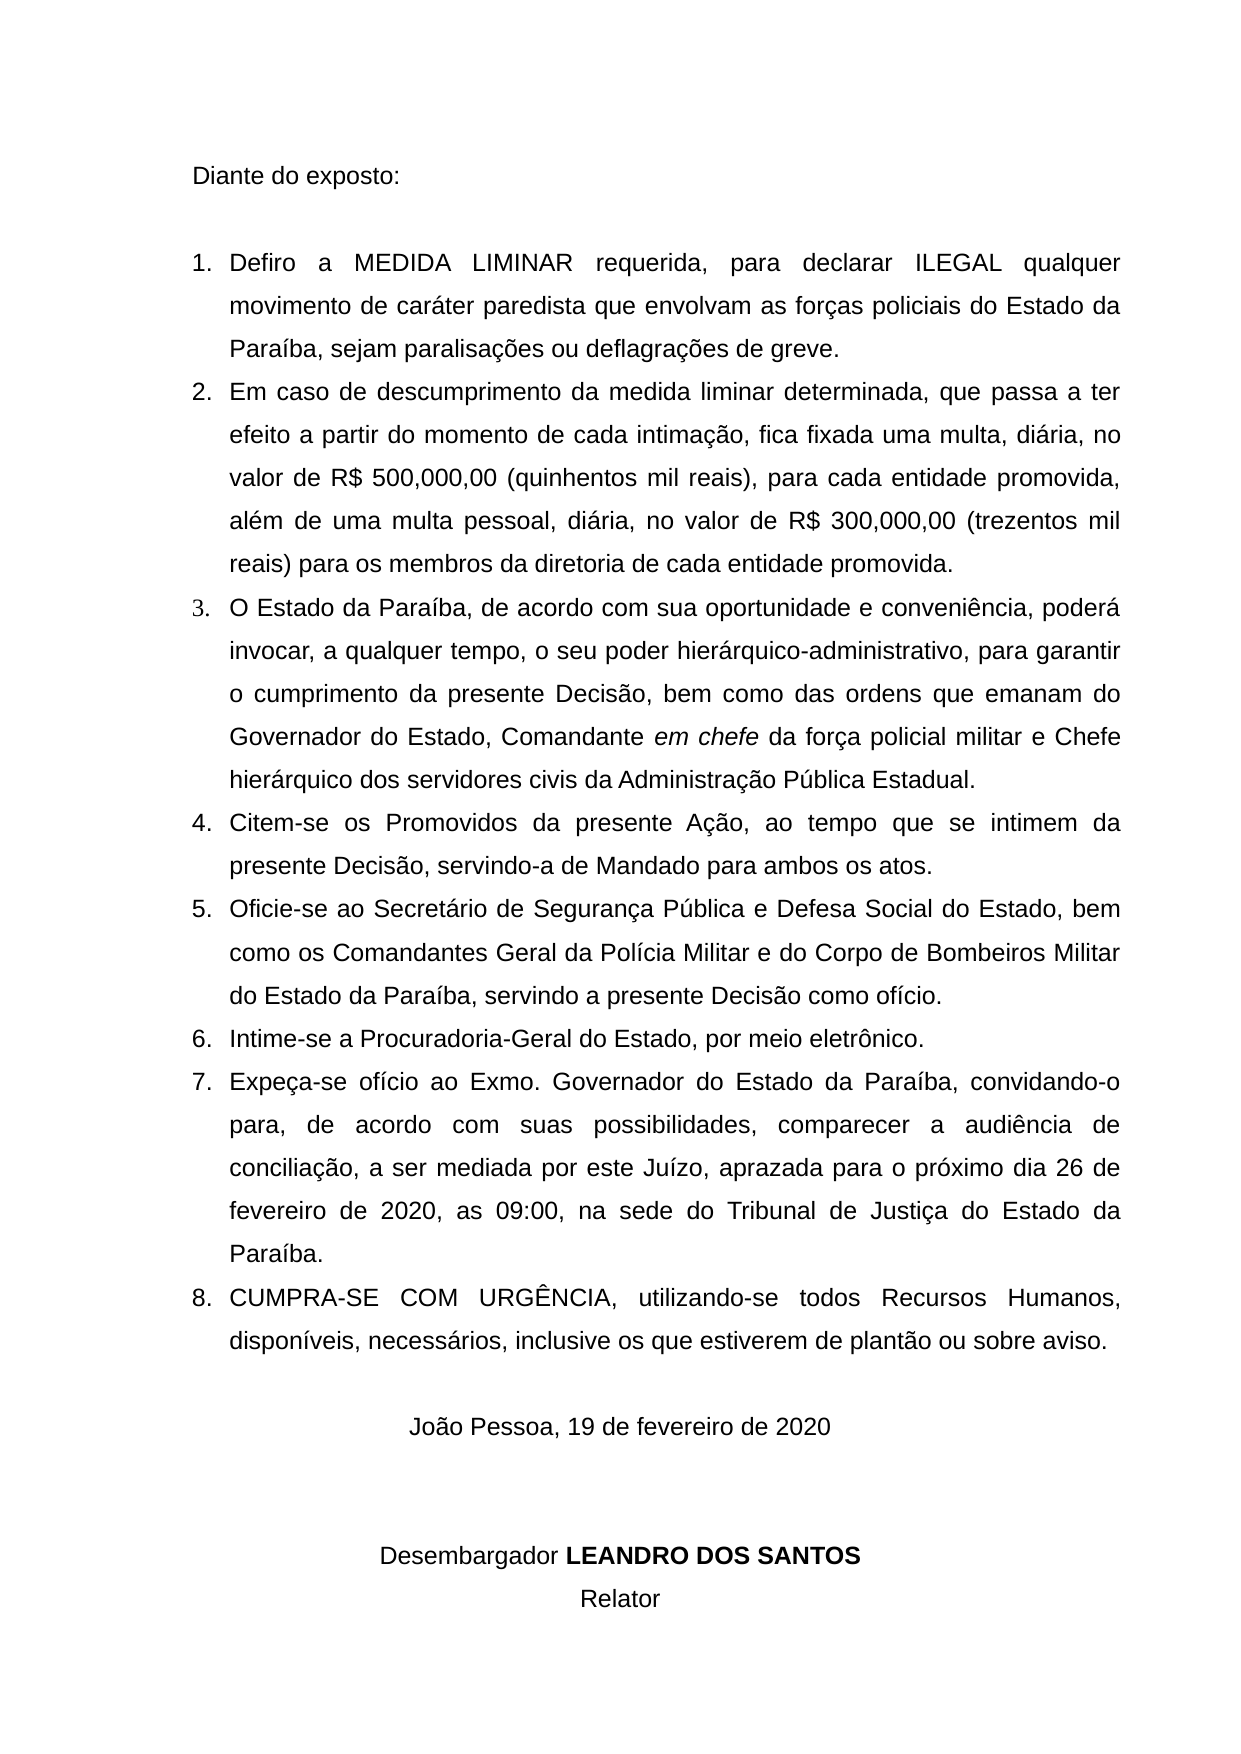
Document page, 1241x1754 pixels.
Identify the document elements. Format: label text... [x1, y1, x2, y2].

text Desembargador LEANDRO DOS SANTOS [118, 1541, 1122, 1570]
list CUMPRA-SE COM URGÊNCIA, utilizando-se todos Recursos Humanos, disponíveis, necessários, inclusive os que estiverem de plantão ou sobre aviso. [192, 1283, 1122, 1354]
list Citem-se os Promovidos da presente Ação, ao tempo que se intimem da presente Decisão, servindo-a de Mandado para ambos os atos. [192, 808, 1122, 880]
list O Estado da Paraíba, de acordo com sua oportunidade e conveniência, poderá invocar, a qualquer tempo, o seu poder hierárquico-administrativo, para garantir o cumprimento da presente Decisão, bem como das ordens que emanam do Governador do Estado, Comandante em chefe da força policial militar e Chefe hierárquico dos servidores civis da Administração Pública Estadual. [192, 592, 1122, 794]
list Defiro a MEDIDA LIMINAR requerida, para declarar ILEGAL qualquer movimento de caráter paredista que envolvam as forças policiais do Estado da Paraíba, sejam paralisações ou deflagrações de greve. [192, 247, 1122, 362]
text Diante do exposto: [118, 161, 1122, 190]
list Expeça-se ofício ao Exmo. Governador do Estado da Paraíba, convidando-o para, de acordo com suas possibilidades, comparecer a audiência de conciliação, a ser mediada por este Juízo, aprazada para o próximo dia 26 de fevereiro de 2020, as 09:00, na sede do Tribunal de Justiça do Estado da Paraíba. [192, 1067, 1122, 1268]
list Em caso de descumprimento da medida liminar determinada, que passa a ter efeito a partir do momento de cada intimação, fica fixada uma multa, diária, no valor de R$ 500,000,00 (quinhentos mil reais), para cada entidade promovida, além de uma multa pessoal, diária, no valor de R$ 300,000,00 (trezentos mil reais) para os membros da diretoria de cada entidade promovida. [192, 377, 1122, 578]
list Oficie-se ao Secretário de Segurança Pública e Defesa Social do Estado, bem como os Comandantes Geral da Polícia Militar e do Corpo de Bombeiros Militar do Estado da Paraíba, servindo a presente Decisão como ofício. [192, 894, 1122, 1009]
text João Pessoa, 19 de fevereiro de 2020 [118, 1412, 1122, 1441]
text Relator [118, 1584, 1122, 1613]
list Intime-se a Procuradoria-Geral do Estado, por meio eletrônico. [192, 1024, 1122, 1053]
